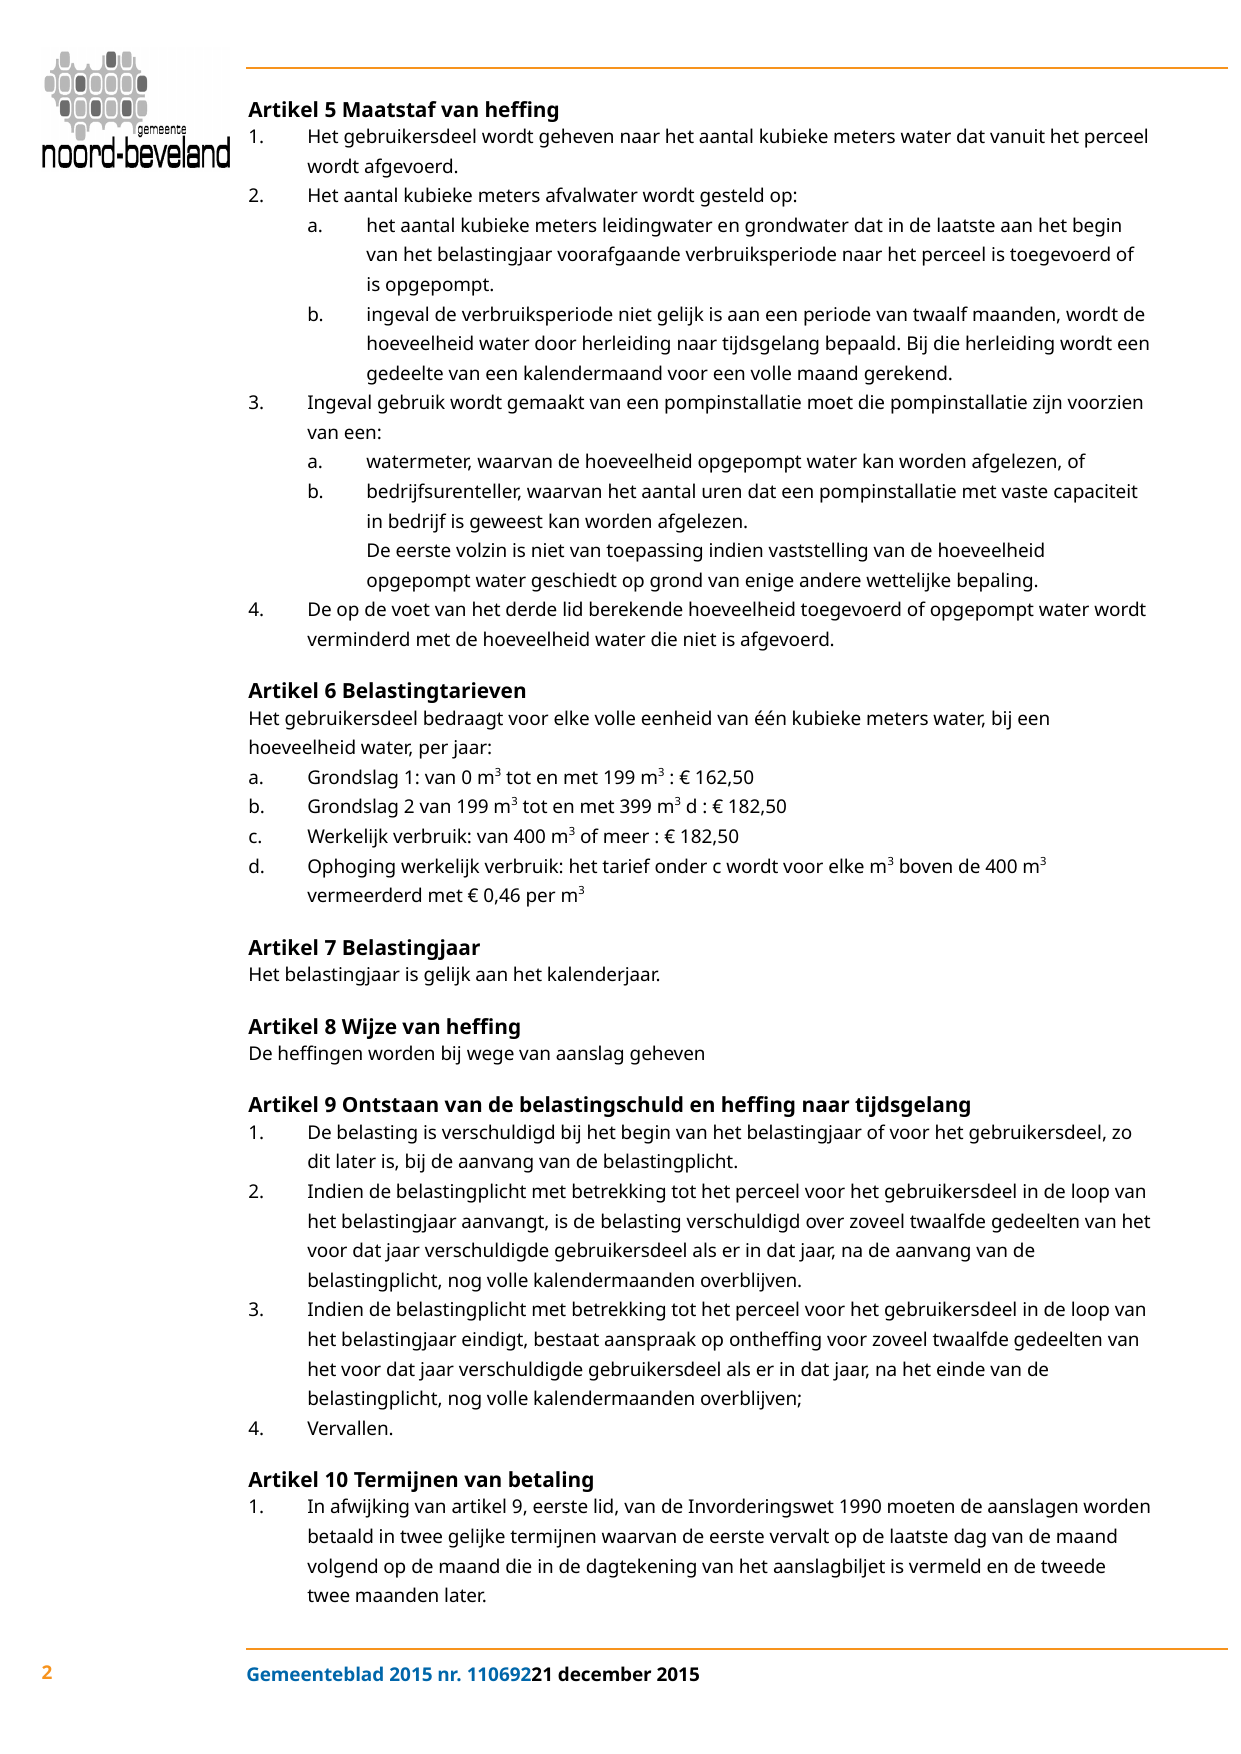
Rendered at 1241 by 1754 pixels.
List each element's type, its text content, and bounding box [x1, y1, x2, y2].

list Het aantal kubieke meters afvalwater wordt gesteld op: [248, 182, 1152, 208]
text Artikel 8 Wijze van heffing [248, 1012, 1152, 1040]
list In afwijking van artikel 9, eerste lid, van de Invorderingswet 1990 moeten de aanslagen worden betaald in twee gelijke termijnen waarvan de eerste vervalt op de laatste dag van de maand volgend op de maand die in de dagtekening van het aanslagbiljet is vermeld en de tweede twee maanden later. [248, 1494, 1152, 1608]
list Grondslag 2 van 199 m3 tot en met 399 m3 d : € 182,50 [248, 794, 1152, 819]
list Indien de belastingplicht met betrekking tot het perceel voor het gebruikersdeel in de loop van het belastingjaar aanvangt, is de belasting verschuldigd over zoveel twaalfde gedeelten van het voor dat jaar verschuldigde gebruikersdeel als er in dat jaar, na de aanvang van de belastingplicht, nog volle kalendermaanden overblijven. [248, 1178, 1152, 1293]
list Het gebruikersdeel wordt geheven naar het aantal kubieke meters water dat vanuit het perceel wordt afgevoerd. [248, 123, 1152, 178]
list De belasting is verschuldigd bij het begin van het belastingjaar of voor het gebruikersdeel, zo dit later is, bij de aanvang van de belastingplicht. [248, 1119, 1152, 1174]
text Artikel 9 Ontstaan van de belastingschuld en heffing naar tijdsgelang [248, 1091, 1152, 1119]
list De eerste volzin is niet van toepassing indien vaststelling van de hoeveelheid opgepompt water geschiedt op grond van enige andere wettelijke bepaling. [307, 537, 1152, 593]
list Ingeval gebruik wordt gemaakt van een pompinstallatie moet die pompinstallatie zijn voorzien van een: [248, 389, 1152, 445]
text Artikel 10 Termijnen van betaling [248, 1465, 1152, 1494]
list Werkelijk verbruik: van 400 m3 of meer : € 182,50 [248, 823, 1152, 849]
list Ophoging werkelijk verbruik: het tarief onder c wordt voor elke m3 boven de 400 m3 vermeerderd met € 0,46 per m3 [248, 853, 1152, 908]
text Artikel 7 Belastingjaar [248, 933, 1152, 961]
list De op de voet van het derde lid berekende hoeveelheid toegevoerd of opgepompt water wordt verminderd met de hoeveelheid water die niet is afgevoerd. [248, 597, 1152, 652]
list bedrijfsurenteller, waarvan het aantal uren dat een pompinstallatie met vaste capaciteit in bedrijf is geweest kan worden afgelezen. [307, 478, 1152, 533]
text Het gebruikersdeel bedraagt voor elke volle eenheid van één kubieke meters water, bij een hoeveelheid water, per jaar: [248, 705, 1152, 760]
text Artikel 6 Belastingtarieven [248, 677, 1152, 705]
list het aantal kubieke meters leidingwater en grondwater dat in de laatste aan het begin van het belastingjaar voorafgaande verbruiksperiode naar het perceel is toegevoerd of is opgepompt. [307, 212, 1152, 297]
picture [41, 47, 231, 172]
list ingeval de verbruiksperiode niet gelijk is aan een periode van twaalf maanden, wordt de hoeveelheid water door herleiding naar tijdsgelang bepaald. Bij die herleiding wordt een gedeelte van een kalendermaand voor een volle maand gerekend. [307, 301, 1152, 386]
list watermeter, waarvan de hoeveelheid opgepompt water kan worden afgelezen, of [307, 449, 1152, 474]
list Grondslag 1: van 0 m3 tot en met 199 m3 : € 162,50 [248, 764, 1152, 790]
text De heffingen worden bij wege van aanslag geheven [248, 1040, 1152, 1066]
text Het belastingjaar is gelijk aan het kalenderjaar. [248, 961, 1152, 987]
list Indien de belastingplicht met betrekking tot het perceel voor het gebruikersdeel in de loop van het belastingjaar eindigt, bestaat aanspraak op ontheffing voor zoveel twaalfde gedeelten van het voor dat jaar verschuldigde gebruikersdeel als er in dat jaar, na het einde van de belastingplicht, nog volle kalendermaanden overblijven; [248, 1297, 1152, 1411]
text Artikel 5 Maatstaf van heffing [248, 95, 1152, 123]
list Vervallen. [248, 1415, 1152, 1441]
